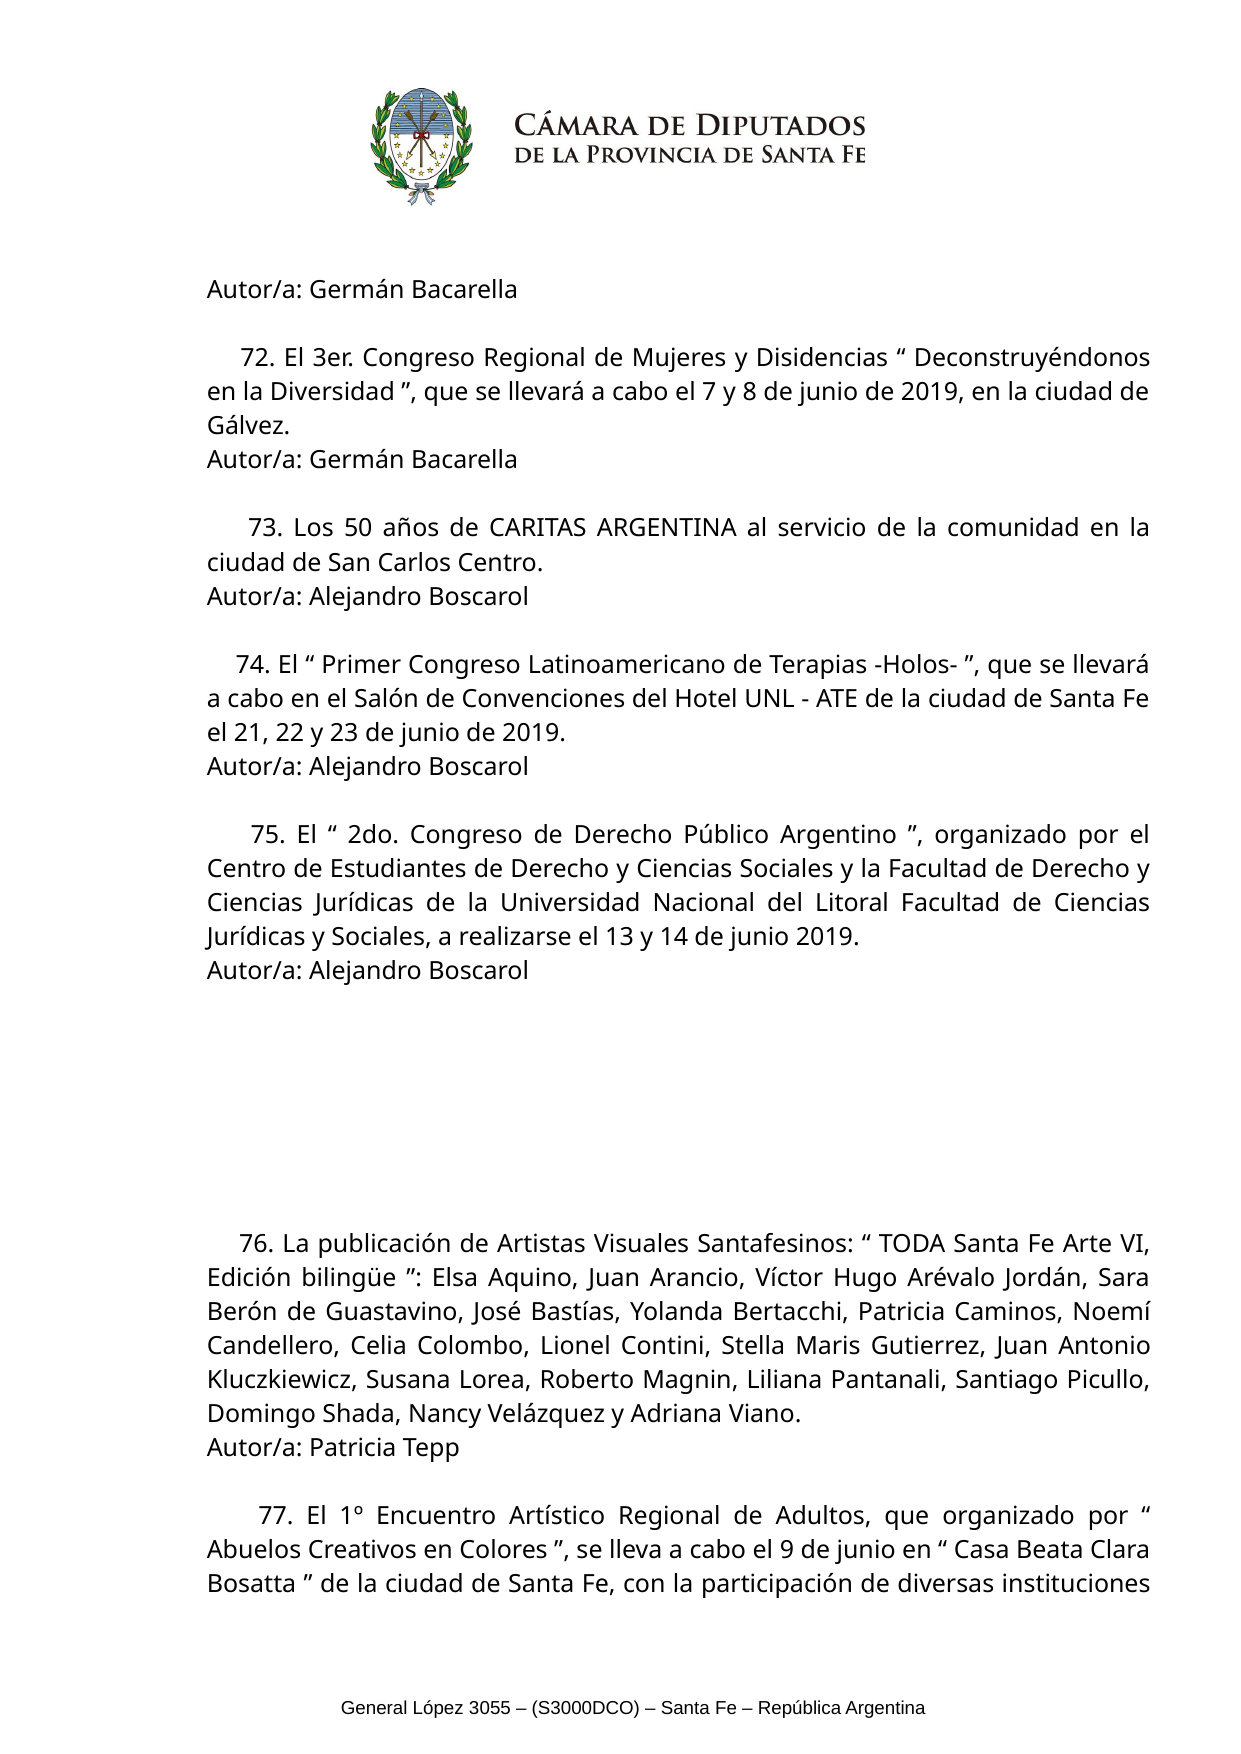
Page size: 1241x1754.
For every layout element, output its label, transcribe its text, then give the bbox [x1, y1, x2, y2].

picture [370, 88, 866, 210]
text 73. Los 50 años de CARITAS ARGENTINA al servicio de la comunidad en la ciudad de San Carlos Centro. [207, 510, 1152, 578]
text 72. El 3er. Congreso Regional de Mujeres y Disidencias “ Deconstruyéndonos en la Diversidad ”, que se llevará a cabo el 7 y 8 de junio de 2019, en la ciudad de Gálvez. [207, 340, 1152, 442]
text 75. El “ 2do. Congreso de Derecho Público Argentino ”, organizado por el Centro de Estudiantes de Derecho y Ciencias Sociales y la Facultad de Derecho y Ciencias Jurídicas de la Universidad Nacional del Litoral Facultad de Ciencias Jurídicas y Sociales, a realizarse el 13 y 14 de junio 2019. [207, 817, 1152, 953]
text Autor/a: Germán Bacarella [207, 272, 1152, 306]
text 74. El “ Primer Congreso Latinoamericano de Terapias -Holos- ”, que se llevará a cabo en el Salón de Convenciones del Hotel UNL - ATE de la ciudad de Santa Fe el 21, 22 y 23 de junio de 2019. [207, 646, 1152, 748]
text 76. La publicación de Artistas Visuales Santafesinos: “ TODA Santa Fe Arte VI, Edición bilingüe ”: Elsa Aquino, Juan Arancio, Víctor Hugo Arévalo Jordán, Sara Berón de Guastavino, José Bastías, Yolanda Bertacchi, Patricia Caminos, Noemí Candellero, Celia Colombo, Lionel Contini, Stella Maris Gutierrez, Juan Antonio Kluczkiewicz, Susana Lorea, Roberto Magnin, Liliana Pantanali, Santiago Picullo, Domingo Shada, Nancy Velázquez y Adriana Viano. [207, 1225, 1152, 1430]
text Autor/a: Alejandro Boscarol [207, 953, 1152, 987]
text Autor/a: Alejandro Boscarol [207, 578, 1152, 612]
text Autor/a: Patricia Tepp [207, 1430, 1152, 1464]
text 77. El 1º Encuentro Artístico Regional de Adultos, que organizado por “ Abuelos Creativos en Colores ”, se lleva a cabo el 9 de junio en “ Casa Beata Clara Bosatta ” de la ciudad de Santa Fe, con la participación de diversas instituciones [207, 1498, 1152, 1600]
text Autor/a: Germán Bacarella [207, 442, 1152, 476]
text Autor/a: Alejandro Boscarol [207, 748, 1152, 783]
